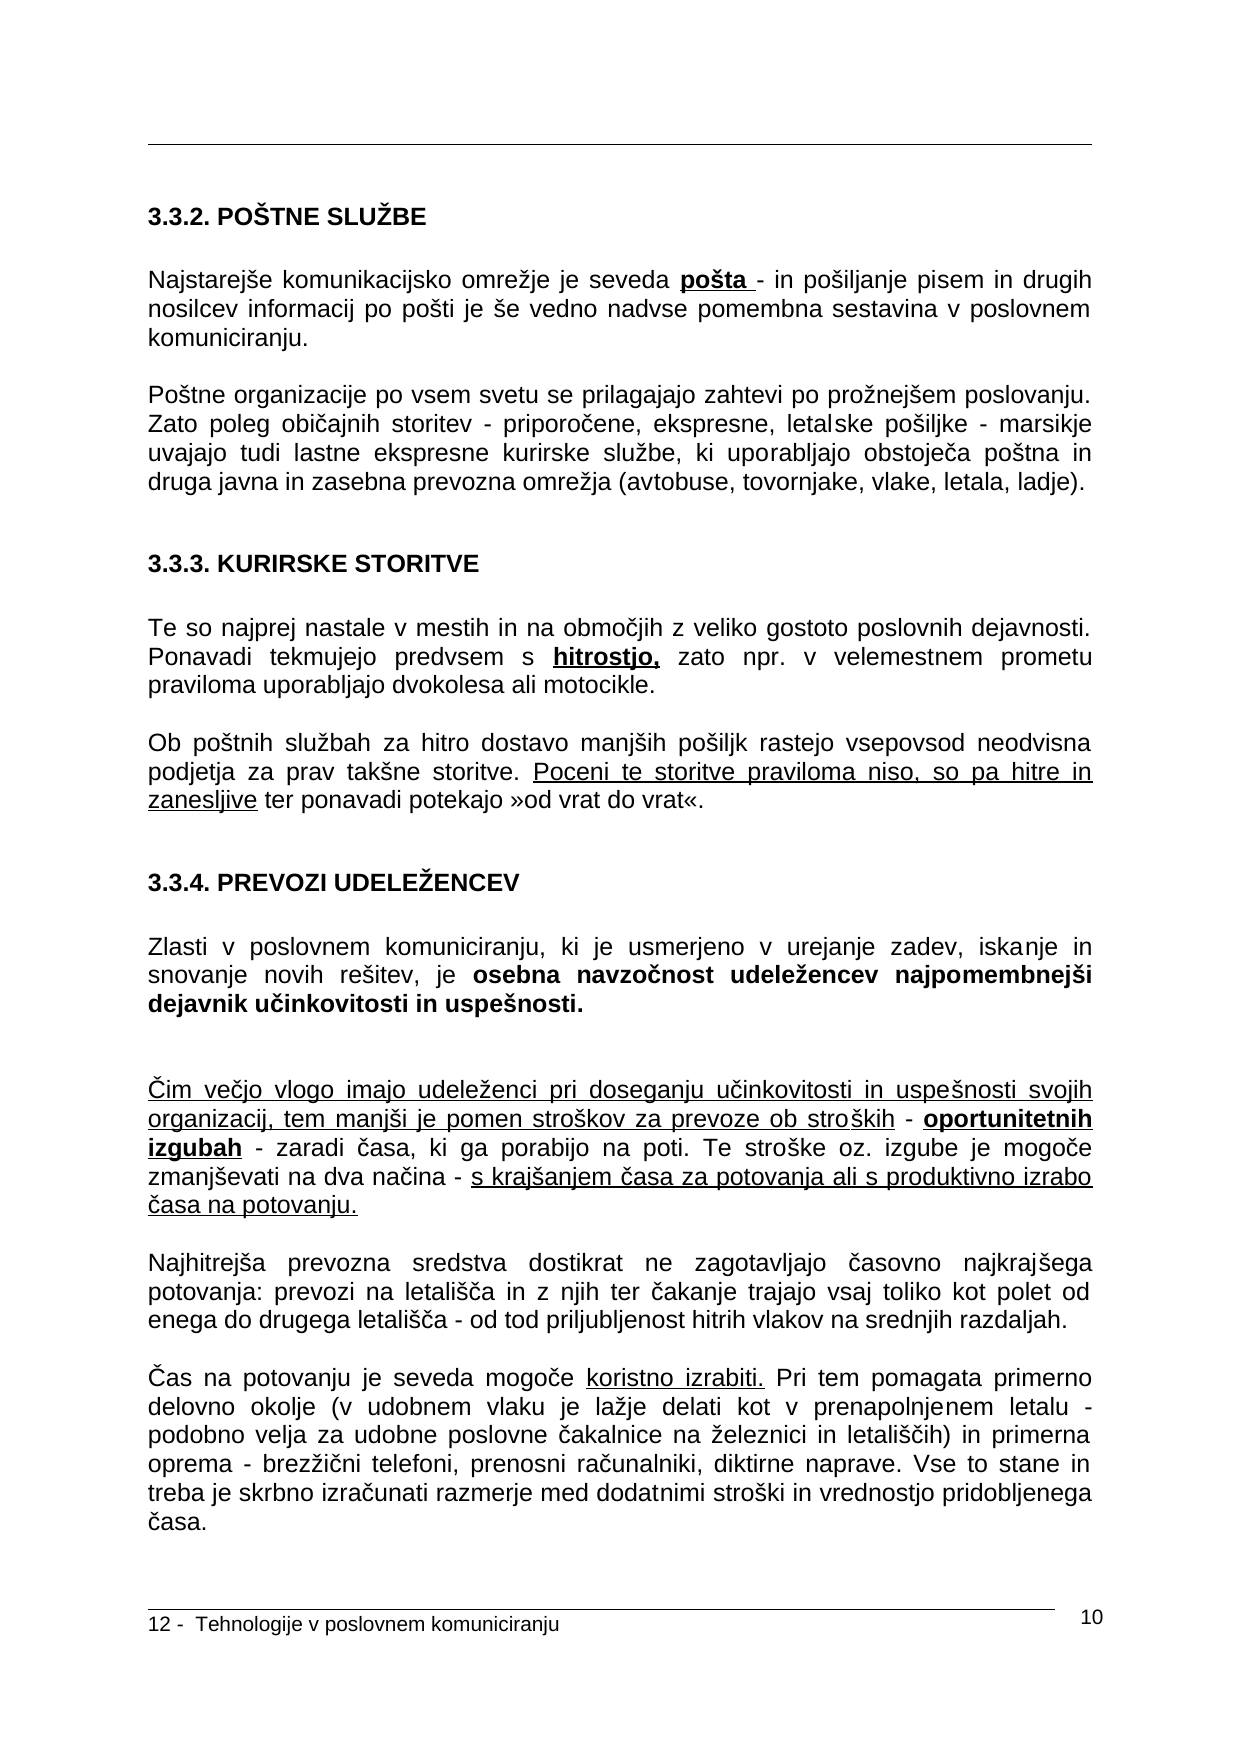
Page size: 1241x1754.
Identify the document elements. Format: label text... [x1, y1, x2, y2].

subtitle 3.3.2. POŠTNE SLUŽBE [148, 201, 1092, 230]
text Čim večjo vlogo imajo udeleženci pri doseganju učinkovitosti in uspe­šnosti svojih [148, 1075, 1092, 1100]
text Poštne organizacije po vsem svetu se prilagajajo zahtevi po prožnejšem poslovanju. Zato poleg običajnih storitev - priporočene, ekspresne, letal­ske pošiljke - marsikje uvajajo tudi lastne ekspresne kurirske službe, ki upo­rabljajo obstoječa poštna in druga javna in zasebna prevozna omrežja (av­tobuse, tovornjake, vlake, letala, ladje). [148, 380, 1092, 495]
text Te so najprej nastale v mestih in na območjih z veliko gostoto poslovnih dejavnosti. Ponavadi tekmujejo predvsem s hitrostjo, zato npr. v velemest­nem prometu praviloma uporabljajo dvokolesa ali motocikle. [148, 613, 1092, 699]
text Čas na potovanju je seveda mogoče koristno izrabiti. Pri tem pomagata primerno delovno okolje (v udobnem vlaku je lažje delati kot v prenapolnje­nem letalu - podobno velja za udobne poslovne čakalnice na železnici in letališčih) in primerna oprema - brezžični telefoni, prenosni računalniki, diktirne naprave. Vse to stane in treba je skrbno izračunati razmerje med dodat­nimi stroški in vrednostjo pridobljenega časa. [148, 1363, 1092, 1535]
text Zlasti v poslovnem komuniciranju, ki je usmerjeno v urejanje zadev, iska­nje in snovanje novih rešitev, je osebna navzočnost udeležencev najpo­membnejši dejavnik učinkovitosti in uspešnosti. [148, 931, 1092, 1018]
text Najstarejše komunikacijsko omrežje je seveda pošta - in pošiljanje pi­sem in drugih nosilcev informacij po pošti je še vedno nadvse pomembna sestavina v poslovnem komuniciranju. [148, 265, 1092, 351]
subtitle 3.3.4. PREVOZI UDELEŽENCEV [148, 868, 1092, 896]
text Najhitrejša prevozna sredstva dostikrat ne zagotavljajo časovno najkraj­šega potovanja: prevozi na letališča in z njih ter čakanje trajajo vsaj toliko kot polet od enega do drugega letališča - od tod priljubljenost hitrih vlakov na srednjih razdaljah. [148, 1248, 1092, 1334]
subtitle 3.3.3. KURIRSKE STORITVE [148, 549, 1092, 578]
text Ob poštnih službah za hitro dostavo manjših pošiljk rastejo vsepovsod neodvisna podjetja za prav takšne storitve. Poceni te storitve praviloma niso, so pa hitre in zanesljive ter ponavadi potekajo »od vrat do vrat«. [148, 728, 1092, 814]
text organizacij, tem manjši je pomen stroškov za prevoze ob stro­ških - oportunitetnih izgubah - zaradi časa, ki ga porabijo na poti. Te stro­ške oz. izgube je mogoče zmanjševati na dva načina - s krajšanjem časa za potovanja ali s produktivno izrabo časa na potovanju. [148, 1101, 1092, 1219]
